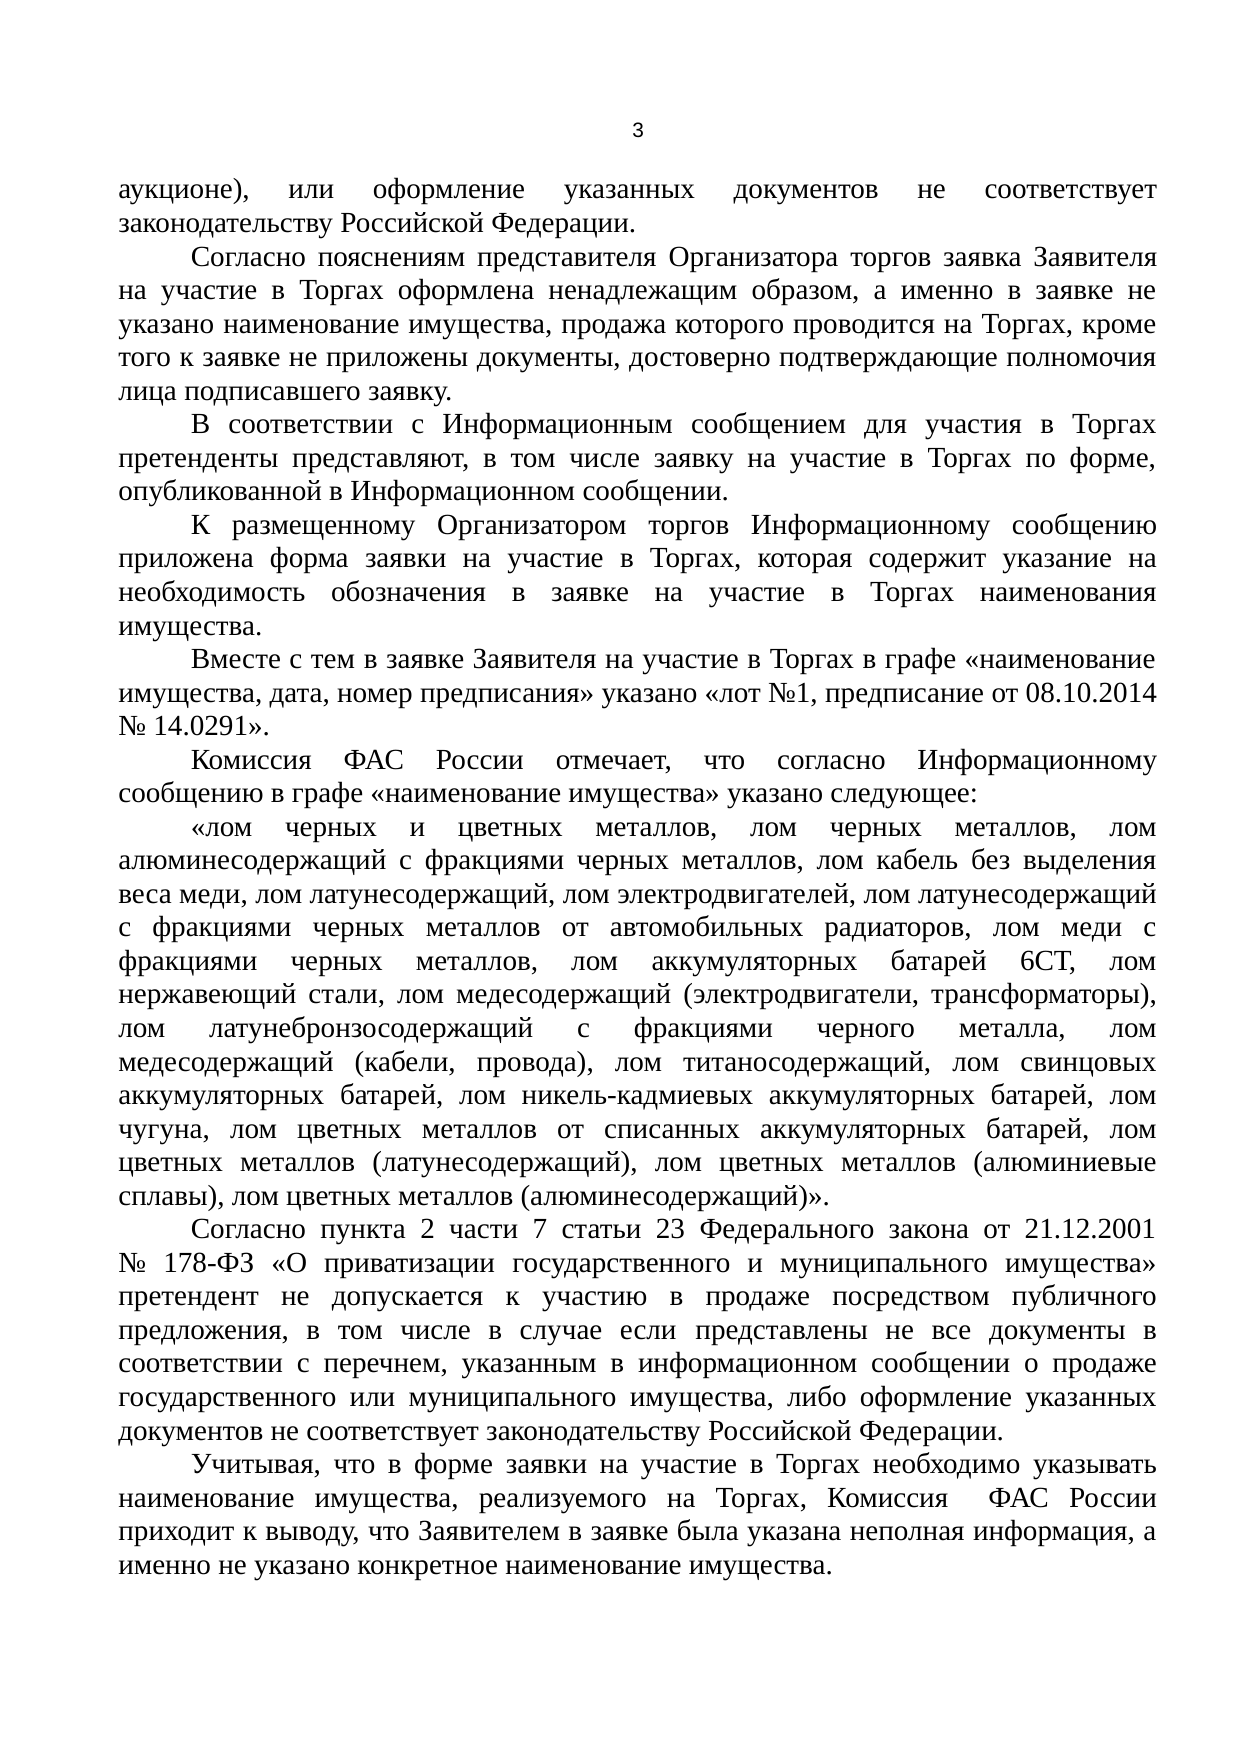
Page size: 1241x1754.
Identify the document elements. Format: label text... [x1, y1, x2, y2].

text К размещенному Организатором торгов Информационному сообщению приложена форма заявки на участие в Торгах, которая содержит указание на необходимость обозначения в заявке на участие в Торгах наименования имущества. [118, 507, 1158, 641]
text Вместе с тем в заявке Заявителя на участие в Торгах в графе «наименование имущества, дата, номер предписания» указано «лот №1, предписание от 08.10.2014 № 14.0291». [118, 641, 1158, 742]
text Согласно пояснениям представителя Организатора торгов заявка Заявителя на участие в Торгах оформлена ненадлежащим образом, а именно в заявке не указано наименование имущества, продажа которого проводится на Торгах, кроме того к заявке не приложены документы, достоверно подтверждающие полномочия лица подписавшего заявку. [118, 239, 1158, 406]
text Согласно пункта 2 части 7 статьи 23 Федерального закона от 21.12.2001 № 178-ФЗ «О приватизации государственного и муниципального имущества» претендент не допускается к участию в продаже посредством публичного предложения, в том числе в случае если представлены не все документы в соответствии с перечнем, указанным в информационном сообщении о продаже государственного или муниципального имущества, либо оформление указанных документов не соответствует законодательству Российской Федерации. [118, 1211, 1158, 1446]
text В соответствии с Информационным сообщением для участия в Торгах претенденты представляют, в том числе заявку на участие в Торгах по форме, опубликованной в Информационном сообщении. [118, 406, 1158, 507]
text «лом черных и цветных металлов, лом черных металлов, лом алюминесодержащий с фракциями черных металлов, лом кабель без выделения веса меди, лом латунесодержащий, лом электродвигателей, лом латунесодержащий с фракциями черных металлов от автомобильных радиаторов, лом меди с фракциями черных металлов, лом аккумуляторных батарей 6СТ, лом нержавеющий стали, лом медесодержащий (электродвигатели, трансформаторы), лом латунебронзосодержащий с фракциями черного металла, лом медесодержащий (кабели, провода), лом титаносодержащий, лом свинцовых аккумуляторных батарей, лом никель-кадмиевых аккумуляторных батарей, лом чугуна, лом цветных металлов от списанных аккумуляторных батарей, лом цветных металлов (латунесодержащий), лом цветных металлов (алюминиевые сплавы), лом цветных металлов (алюминесодержащий)». [118, 809, 1158, 1211]
text Комиссия ФАС России отмечает, что согласно Информационному сообщению в графе «наименование имущества» указано следующее: [118, 742, 1158, 809]
text Учитывая, что в форме заявки на участие в Торгах необходимо указывать наименование имущества, реализуемого на Торгах, Комиссия ФАС России приходит к выводу, что Заявителем в заявке была указана неполная информация, а именно не указано конкретное наименование имущества. [118, 1446, 1158, 1580]
text аукционе), или оформление указанных документов не соответствует законодательству Российской Федерации. [118, 172, 1158, 239]
